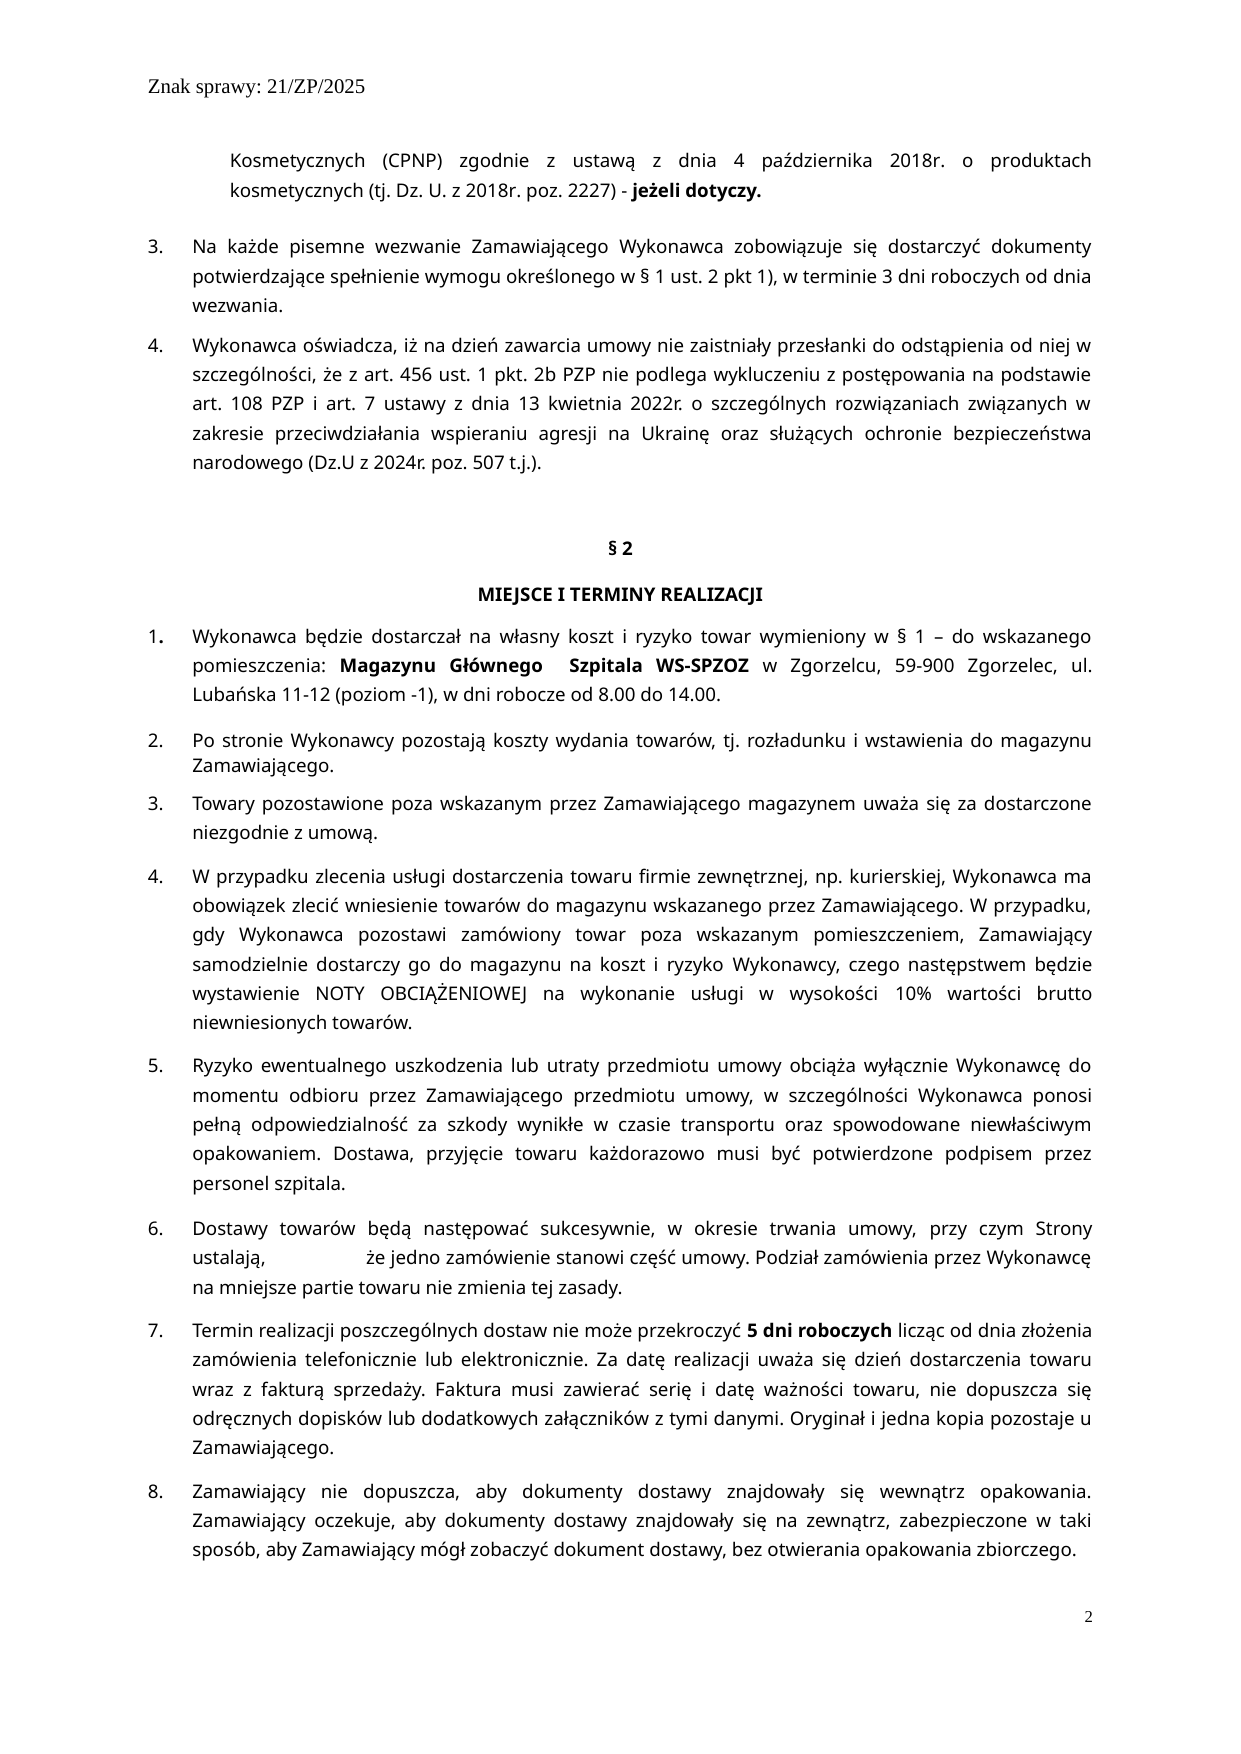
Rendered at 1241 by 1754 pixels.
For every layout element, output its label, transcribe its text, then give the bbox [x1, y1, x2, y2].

text 1. Wykonawca będzie dostarczał na własny koszt i ryzyko towar wymieniony w § 1 – do wskazanego pomieszczenia: Magazynu Głównego Szpitala WS-SPZOZ w Zgorzelcu, 59-900 Zgorzelec, ul. Lubańska 11-12 (poziom -1), w dni robocze od 8.00 do 14.00. [148, 623, 1093, 707]
list Wykonawca oświadcza, iż na dzień zawarcia umowy nie zaistniały przesłanki do odstąpienia od niej w szczególności, że z art. 456 ust. 1 pkt. 2b PZP nie podlega wykluczeniu z postępowania na podstawie art. 108 PZP i art. 7 ustawy z dnia 13 kwietnia 2022r. o szczególnych rozwiązaniach związanych w zakresie przeciwdziałania wspieraniu agresji na Ukrainę oraz służących ochronie bezpieczeństwa narodowego (Dz.U z 2024r. poz. 507 t.j.). [148, 332, 1093, 474]
list W przypadku zlecenia usługi dostarczenia towaru firmie zewnętrznej, np. kurierskiej, Wykonawca ma obowiązek zlecić wniesienie towarów do magazynu wskazanego przez Zamawiającego. W przypadku, gdy Wykonawca pozostawi zamówiony towar poza wskazanym pomieszczeniem, Zamawiający samodzielnie dostarczy go do magazynu na koszt i ryzyko Wykonawcy, czego następstwem będzie wystawienie NOTY OBCIĄŻENIOWEJ na wykonanie usługi w wysokości 10% wartości brutto niewniesionych towarów. [148, 863, 1093, 1035]
list Ryzyko ewentualnego uszkodzenia lub utraty przedmiotu umowy obciąża wyłącznie Wykonawcę do momentu odbioru przez Zamawiającego przedmiotu umowy, w szczególności Wykonawca ponosi pełną odpowiedzialność za szkody wynikłe w czasie transportu oraz spowodowane niewłaściwym opakowaniem. Dostawa, przyjęcie towaru każdorazowo musi być potwierdzone podpisem przez personel szpitala. [148, 1053, 1093, 1195]
list Zamawiający nie dopuszcza, aby dokumenty dostawy znajdowały się wewnątrz opakowania. Zamawiający oczekuje, aby dokumenty dostawy znajdowały się na zewnątrz, zabezpieczone w taki sposób, aby Zamawiający mógł zobaczyć dokument dostawy, bez otwierania opakowania zbiorczego. [148, 1478, 1093, 1562]
list Po stronie Wykonawcy pozostają koszty wydania towarów, tj. rozładunku i wstawienia do magazynu Zamawiającego. [148, 727, 1093, 778]
list Kosmetycznych (CPNP) zgodnie z ustawą z dnia 4 października 2018r. o produktach kosmetycznych (tj. Dz. U. z 2018r. poz. 2227) - jeżeli dotyczy. [192, 148, 1093, 202]
text § 2 [148, 535, 1093, 561]
list Na każde pisemne wezwanie Zamawiającego Wykonawca zobowiązuje się dostarczyć dokumenty potwierdzające spełnienie wymogu określonego w § 1 ust. 2 pkt 1), w terminie 3 dni roboczych od dnia wezwania. [148, 234, 1093, 318]
list Termin realizacji poszczególnych dostaw nie może przekroczyć 5 dni roboczych licząc od dnia złożenia zamówienia telefonicznie lub elektronicznie. Za datę realizacji uważa się dzień dostarczenia towaru wraz z fakturą sprzedaży. Faktura musi zawierać serię i datę ważności towaru, nie dopuszcza się odręcznych dopisków lub dodatkowych załączników z tymi danymi. Oryginał i jedna kopia pozostaje u Zamawiającego. [148, 1317, 1093, 1460]
list Dostawy towarów będą następować sukcesywnie, w okresie trwania umowy, przy czym Strony ustalają, że jedno zamówienie stanowi część umowy. Podział zamówienia przez Wykonawcę na mniejsze partie towaru nie zmienia tej zasady. [148, 1215, 1093, 1299]
text MIEJSCE I TERMINY REALIZACJI [148, 581, 1093, 607]
list Towary pozostawione poza wskazanym przez Zamawiającego magazynem uważa się za dostarczone niezgodnie z umową. [148, 790, 1093, 845]
